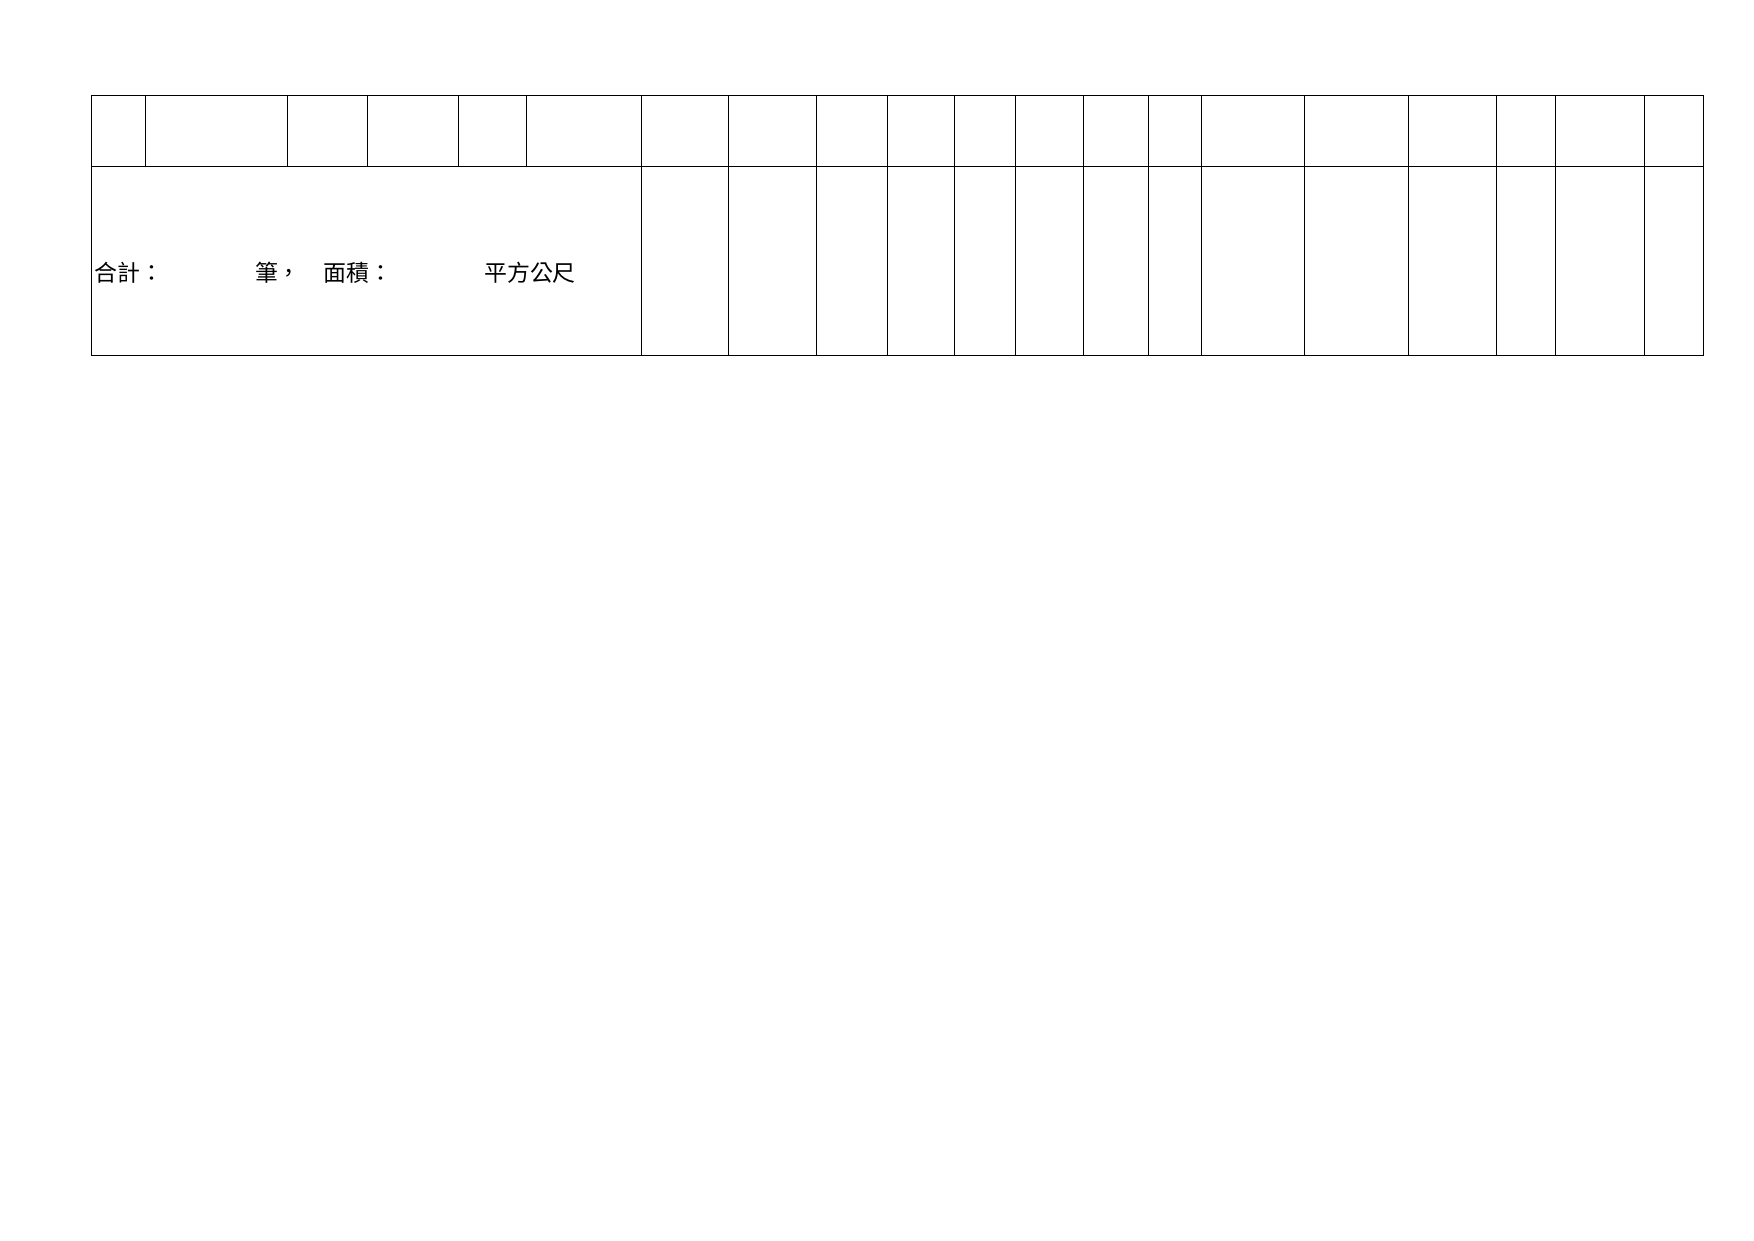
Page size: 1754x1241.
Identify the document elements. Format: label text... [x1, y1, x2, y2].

table_cell [729, 167, 816, 354]
table_cell [729, 96, 816, 166]
table_cell [1497, 167, 1555, 354]
table_cell [527, 96, 641, 166]
table_cell [642, 96, 728, 166]
table_cell [146, 96, 287, 166]
table_cell 合計： 筆， 面積： 平方公尺 [92, 167, 641, 354]
table_cell [1016, 96, 1083, 166]
table_cell [1202, 96, 1304, 166]
table_cell [955, 167, 1015, 354]
table_cell [368, 96, 458, 166]
table_cell [888, 167, 954, 354]
table_cell [288, 96, 367, 166]
table_cell [92, 96, 145, 166]
table_cell [817, 167, 887, 354]
table_cell [1202, 167, 1304, 354]
table_cell [1084, 167, 1148, 354]
table_cell [1305, 96, 1408, 166]
table_cell [1497, 96, 1555, 166]
table_cell [1409, 96, 1496, 166]
table_cell [1084, 96, 1148, 166]
table_cell [1409, 167, 1496, 354]
table_cell [1016, 167, 1083, 354]
table_cell [888, 96, 954, 166]
table_cell [1149, 167, 1201, 354]
table_cell [642, 167, 728, 354]
table_cell [1556, 96, 1644, 166]
table_cell [955, 96, 1015, 166]
table_cell [1305, 167, 1408, 354]
table_cell [1149, 96, 1201, 166]
table_cell [459, 96, 526, 166]
table_cell [1645, 96, 1703, 166]
table_cell [1556, 167, 1644, 354]
table_cell [817, 96, 887, 166]
table_cell [1645, 167, 1703, 354]
